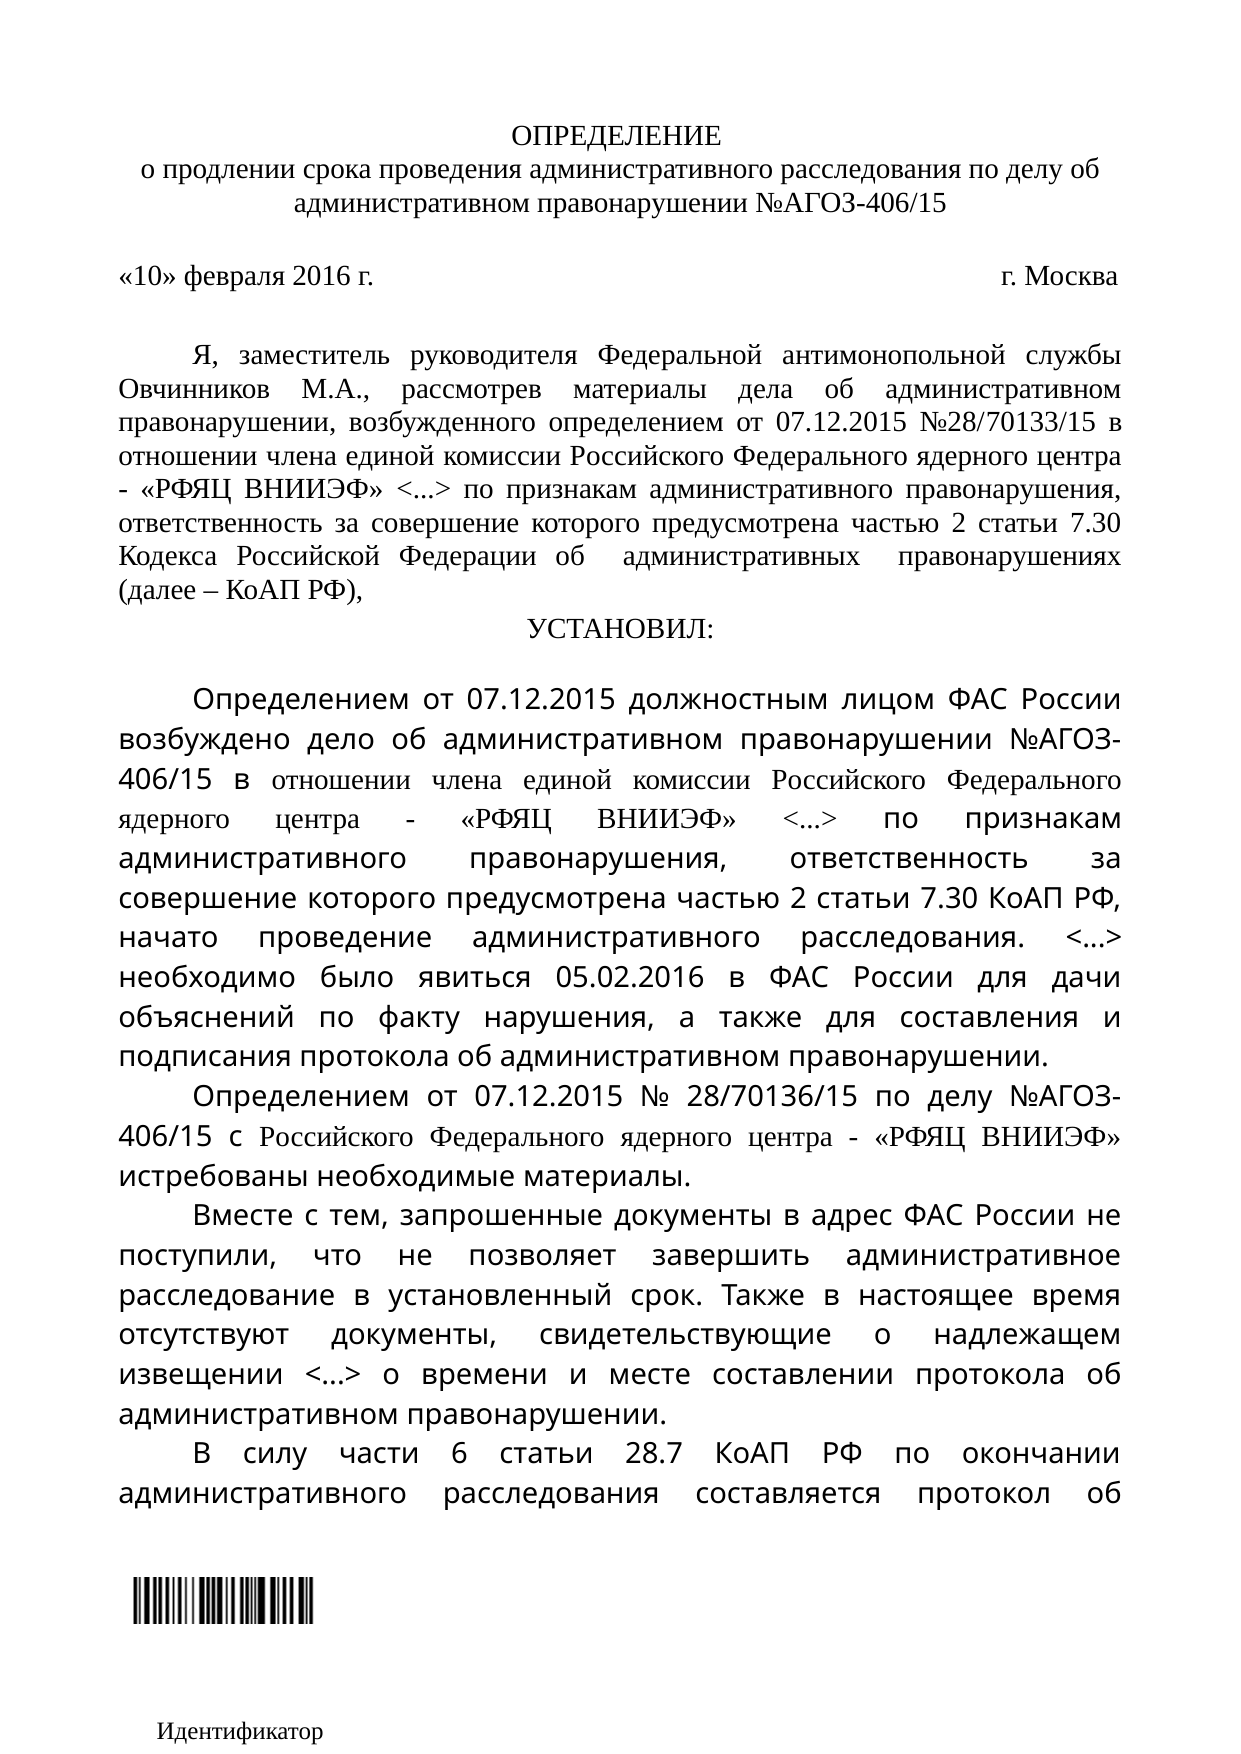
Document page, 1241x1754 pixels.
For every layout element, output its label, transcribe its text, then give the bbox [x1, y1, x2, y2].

text Вместе с тем, запрошенные документы в адрес ФАС России не поступили, что не позволяет завершить административное расследование в установленный срок. Также в настоящее время отсутствуют документы, свидетельствующие о надлежащем извещении <...> о времени и месте составлении протокола об административном правонарушении. [118, 1194, 1122, 1433]
picture [118, 1577, 331, 1624]
text Определением от 07.12.2015 должностным лицом ФАС России возбуждено дело об административном правонарушении №АГОЗ-406/15 в отношении члена единой комиссии Российского Федерального ядерного центра - «РФЯЦ ВНИИЭФ» <...> по признакам административного правонарушения, ответственность за совершение которого предусмотрена частью 2 статьи 7.30 КоАП РФ, начато проведение административного расследования. <...> необходимо было явиться 05.02.2016 в ФАС России для дачи объяснений по факту нарушения, а также для составления и подписания протокола об административном правонарушении. [118, 678, 1122, 1075]
subtitle ОПРЕДЕЛЕНИЕ [118, 118, 1122, 152]
text о продлении срока проведения административного расследования по делу об административном правонарушении №АГОЗ-406/15 [118, 152, 1122, 219]
text УСТАНОВИЛ: [118, 611, 1122, 645]
text В силу части 6 статьи 28.7 КоАП РФ по окончании административного расследования составляется протокол об [118, 1433, 1122, 1512]
text Определением от 07.12.2015 № 28/70136/15 по делу №АГОЗ-406/15 с Российского Федерального ядерного центра - «РФЯЦ ВНИИЭФ» истребованы необходимые материалы. [118, 1075, 1122, 1194]
text «10» февраля 2016 г. г. Москва [118, 258, 1122, 292]
text Я, заместитель руководителя Федеральной антимонопольной службы Овчинников М.А., рассмотрев материалы дела об административном правонарушении, возбужденного определением от 07.12.2015 №28/70133/15 в отношении члена единой комиссии Российского Федерального ядерного центра - «РФЯЦ ВНИИЭФ» <...> по признакам административного правонарушения, ответственность за совершение которого предусмотрена частью 2 статьи 7.30 Кодекса Российской Федерации об административных правонарушениях (далее – КоАП РФ), [118, 337, 1122, 606]
